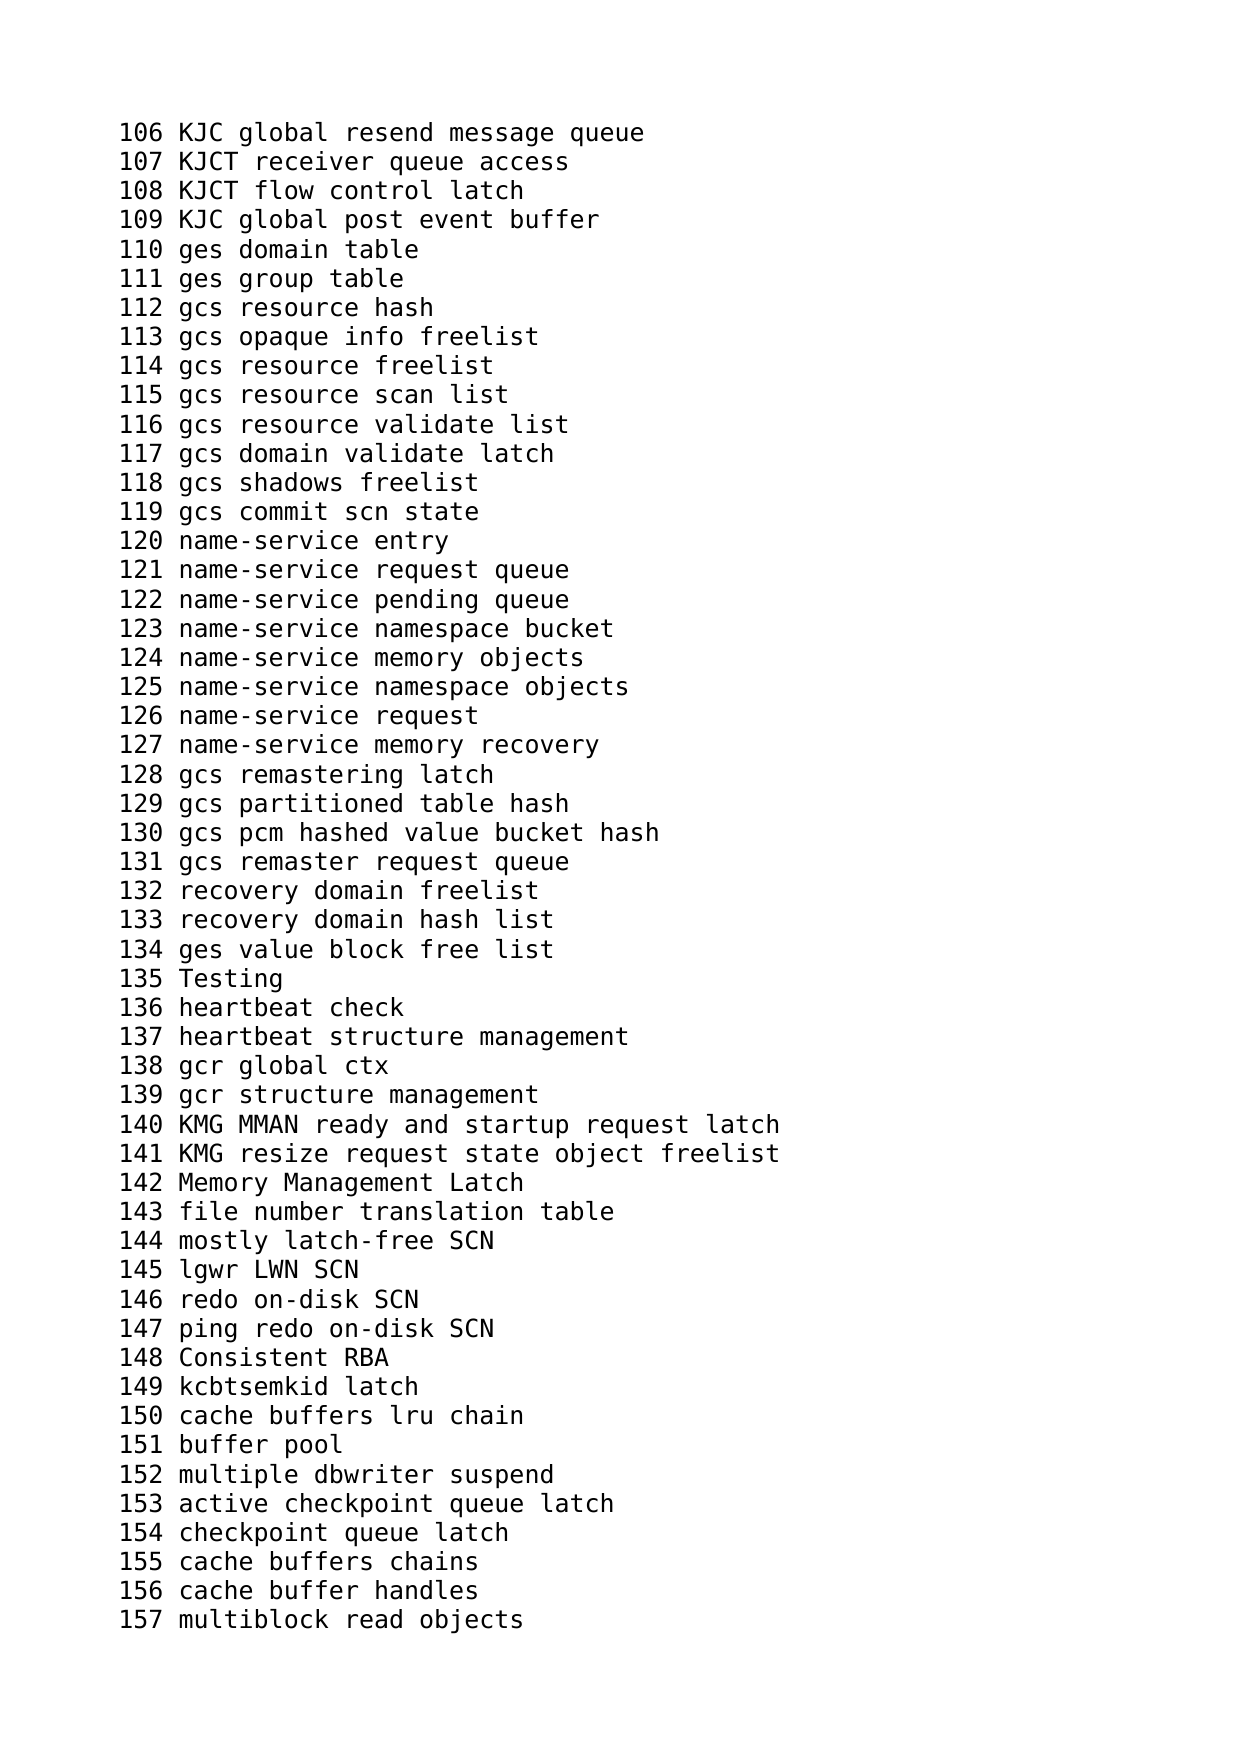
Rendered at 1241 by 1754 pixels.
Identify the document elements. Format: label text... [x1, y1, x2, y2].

text 106 KJC global resend message queue 107 KJCT receiver queue access 108 KJCT flow control latch 109 KJC global post event buffer 110 ges domain table 111 ges group table 112 gcs resource hash 113 gcs opaque info freelist 114 gcs resource freelist 115 gcs resource scan list 116 gcs resource validate list 117 gcs domain validate latch 118 gcs shadows freelist 119 gcs commit scn state 120 name-service entry 121 name-service request queue 122 name-service pending queue 123 name-service namespace bucket 124 name-service memory objects 125 name-service namespace objects 126 name-service request 127 name-service memory recovery 128 gcs remastering latch 129 gcs partitioned table hash 130 gcs pcm hashed value bucket hash 131 gcs remaster request queue 132 recovery domain freelist 133 recovery domain hash list 134 ges value block free list 135 Testing 136 heartbeat check 137 heartbeat structure management 138 gcr global ctx 139 gcr structure management 140 KMG MMAN ready and startup request latch 141 KMG resize request state object freelist 142 Memory Management Latch 143 file number translation table 144 mostly latch-free SCN 145 lgwr LWN SCN 146 redo on-disk SCN 147 ping redo on-disk SCN 148 Consistent RBA 149 kcbtsemkid latch 150 cache buffers lru chain 151 buffer pool 152 multiple dbwriter suspend 153 active checkpoint queue latch 154 checkpoint queue latch 155 cache buffers chains 156 cache buffer handles 157 multiblock read objects [118, 118, 1122, 1635]
